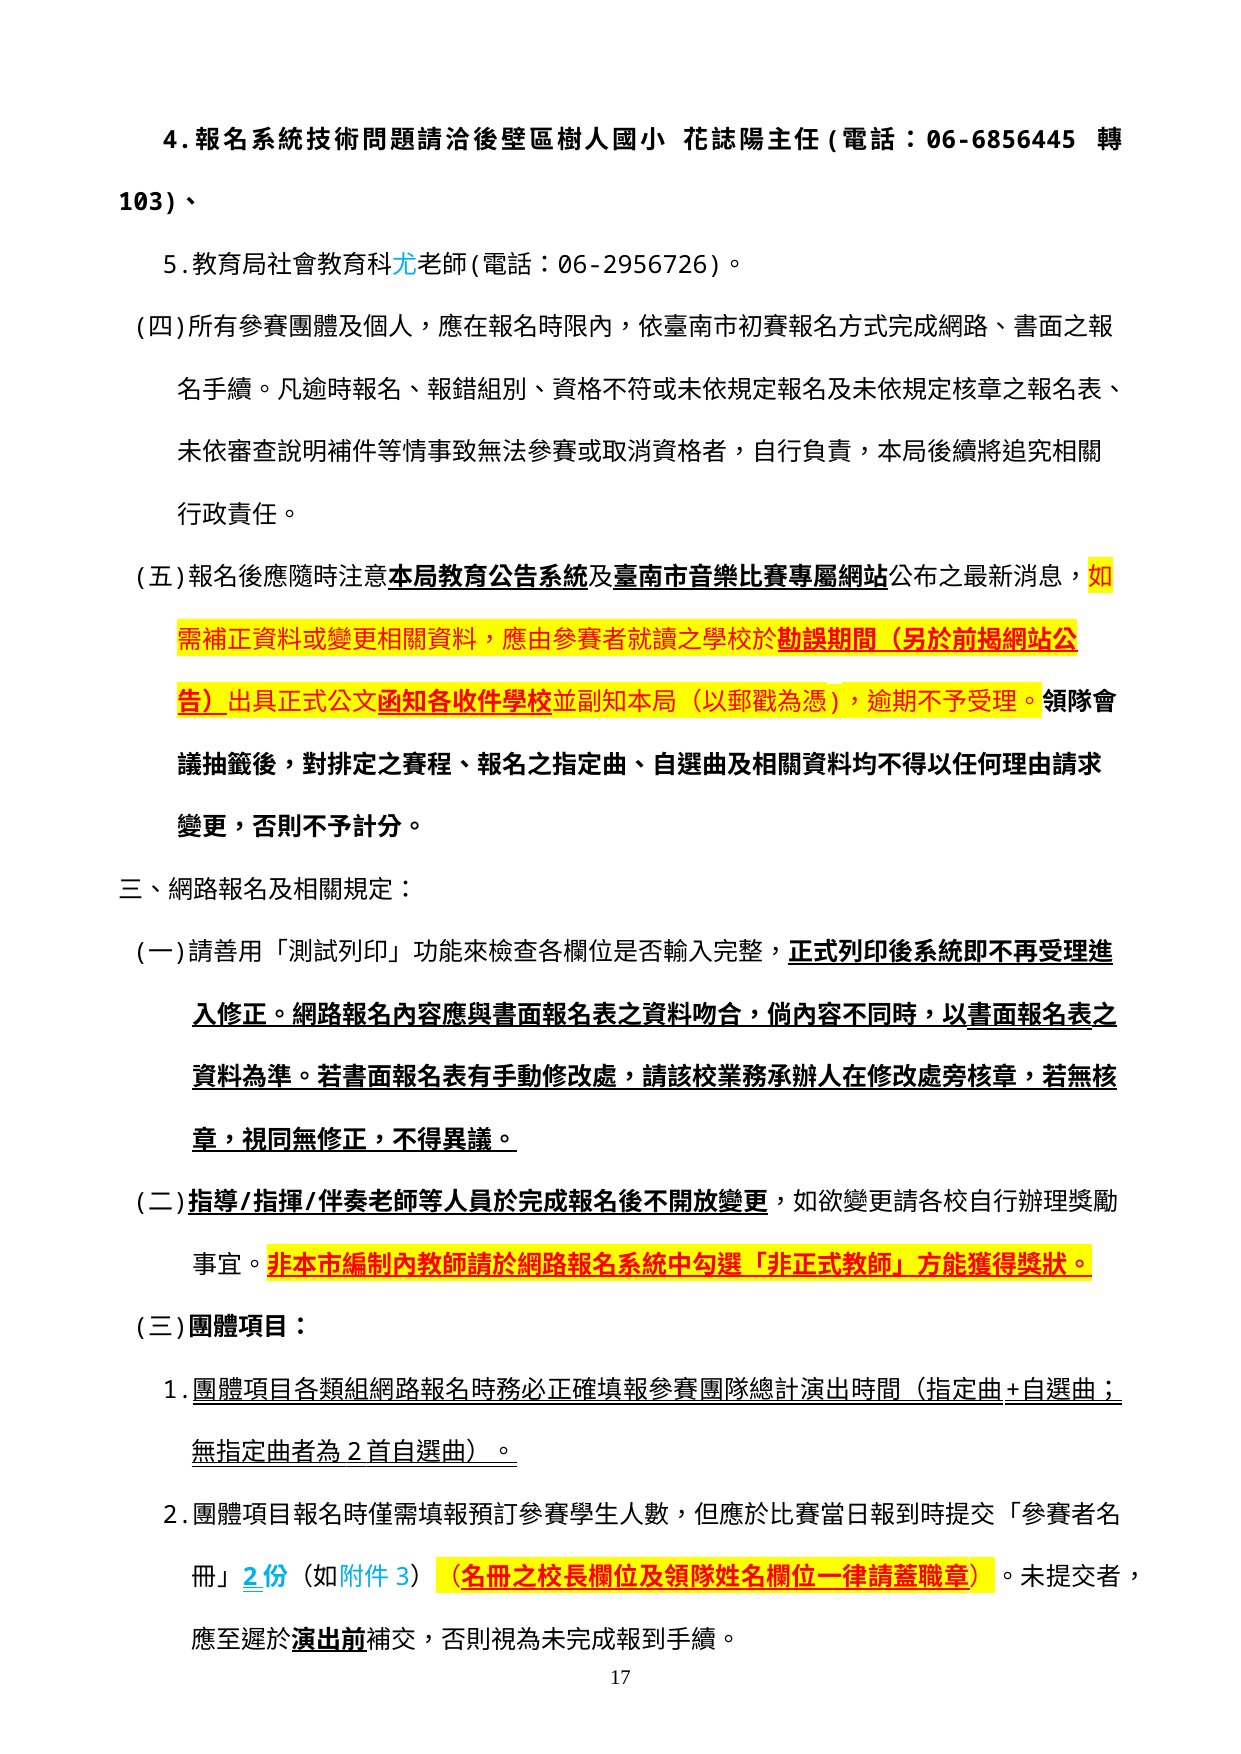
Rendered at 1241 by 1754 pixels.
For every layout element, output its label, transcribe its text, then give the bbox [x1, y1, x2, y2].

text (二)指導/指揮/伴奏老師等人員於完成報名後不開放變更，如欲變更請各校自行辦理獎勵事宜。非本市編制內教師請於網路報名系統中勾選「非正式教師」方能獲得獎狀。 [133, 1158, 1122, 1283]
text (一)請善用「測試列印」功能來檢查各欄位是否輸入完整，正式列印後系統即不再受理進入修正。網路報名內容應與書面報名表之資料吻合，倘內容不同時，以書面報名表之資料為準。若書面報名表有手動修改處，請該校業務承辦人在修改處旁核章，若無核章，視同無修正，不得異議。 [133, 908, 1122, 1158]
text (四)所有參賽團體及個人，應在報名時限內，依臺南市初賽報名方式完成網路、書面之報名手續。凡逾時報名、報錯組別、資格不符或未依規定報名及未依規定核章之報名表、未依審查說明補件等情事致無法參賽或取消資格者，自行負責，本局後續將追究相關行政責任。 [133, 283, 1122, 533]
text (三)團體項目： [133, 1283, 1122, 1346]
text (五)報名後應隨時注意本局教育公告系統及臺南市音樂比賽專屬網站公布之最新消息，如需補正資料或變更相關資料，應由參賽者就讀之學校於勘誤期間（另於前揭網站公告）出具正式公文函知各收件學校並副知本局（以郵戳為憑)，逾期不予受理。領隊會議抽籤後，對排定之賽程、報名之指定曲、自選曲及相關資料均不得以任何理由請求變更，否則不予計分。 [133, 533, 1122, 846]
text 三、網路報名及相關規定： [118, 846, 1122, 908]
text 2.團體項目報名時僅需填報預訂參賽學生人數，但應於比賽當日報到時提交「參賽者名冊」2份（如附件3）（名冊之校長欄位及領隊姓名欄位一律請蓋職章）。未提交者，應至遲於演出前補交，否則視為未完成報到手續。 [162, 1471, 1122, 1658]
text 5.教育局社會教育科尤老師(電話：06-2956726)。 [118, 221, 1122, 283]
text 4.報名系統技術問題請洽後壁區樹人國小 花誌陽主任(電話：06-6856445 轉103)、 [118, 96, 1122, 221]
text 1.團體項目各類組網路報名時務必正確填報參賽團隊總計演出時間（指定曲+自選曲；無指定曲者為2首自選曲）。 [162, 1346, 1122, 1471]
